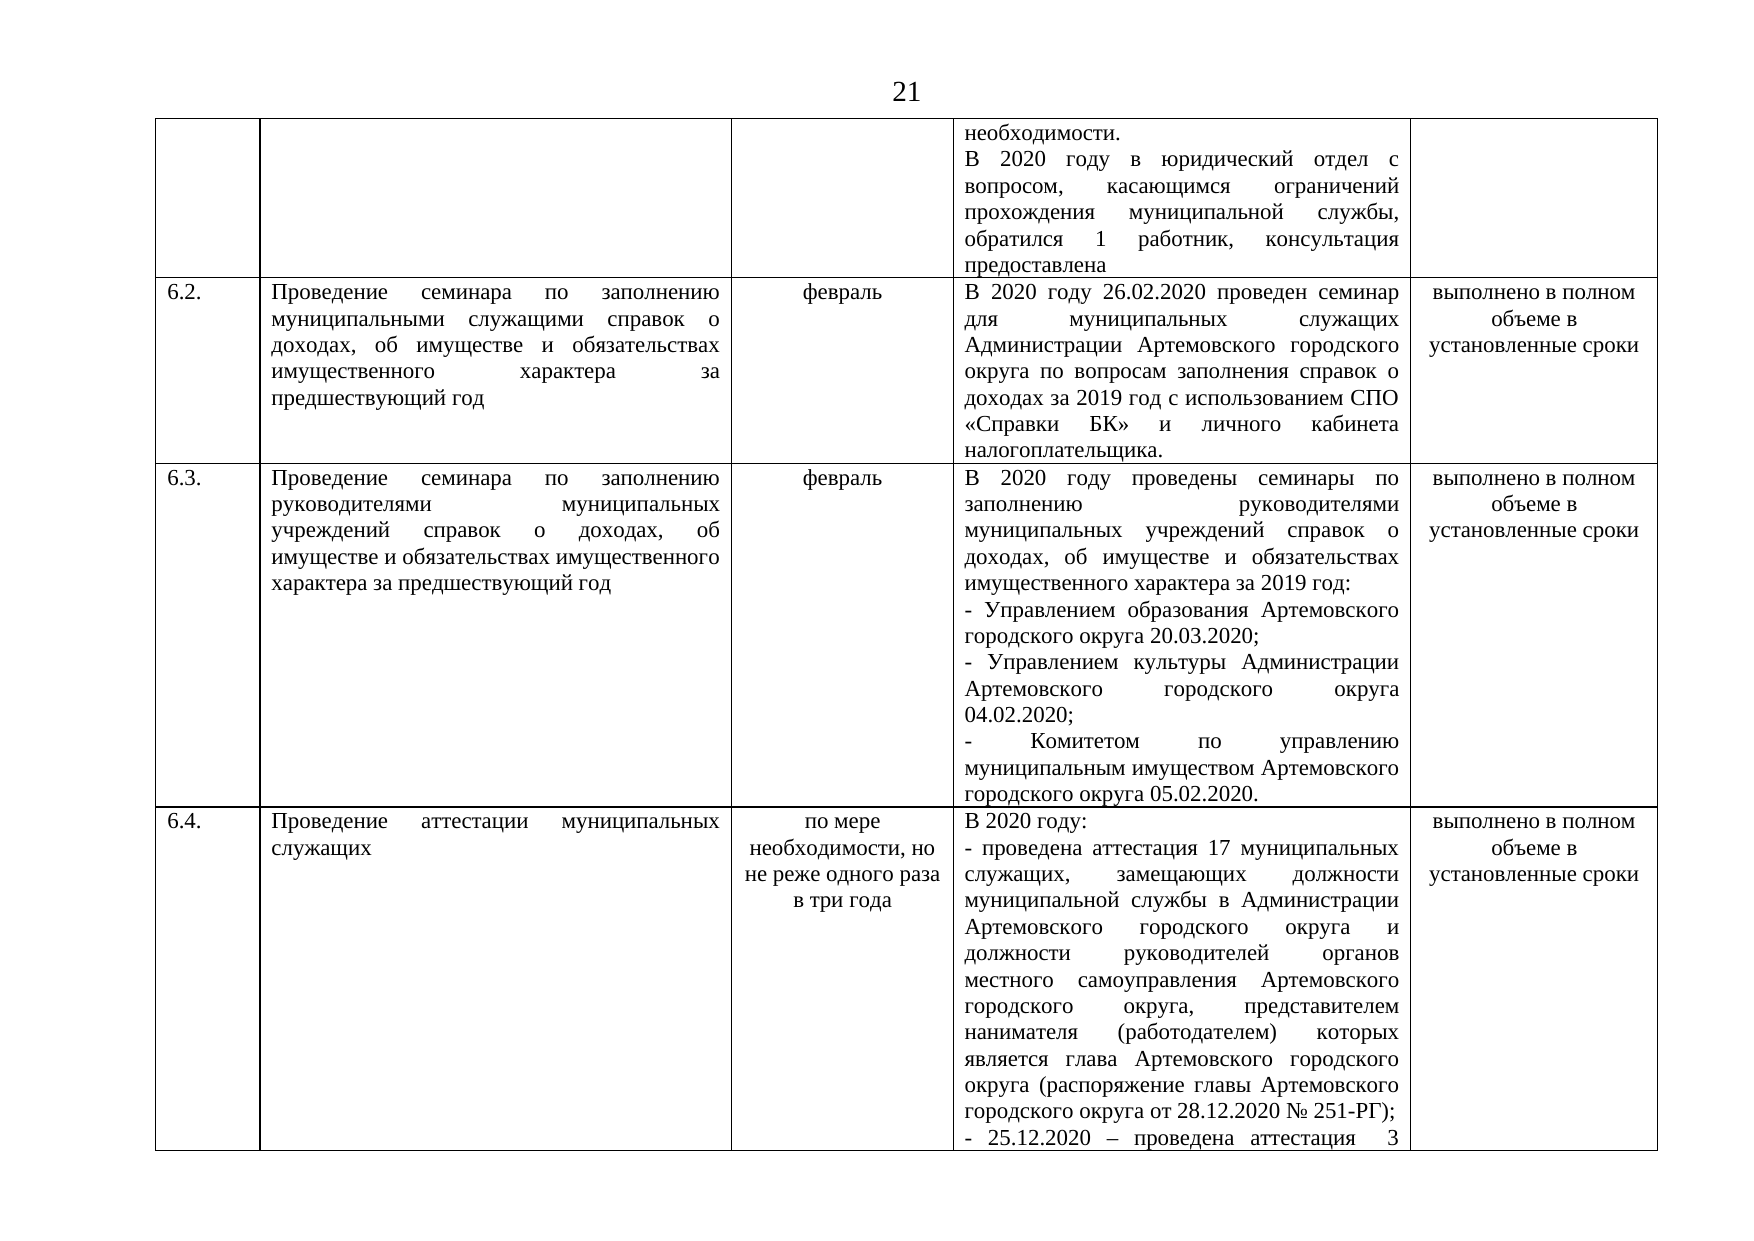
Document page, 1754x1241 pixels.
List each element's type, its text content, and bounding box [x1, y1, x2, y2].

table_cell по мере необходимости, но не реже одного раза в три года [732, 808, 953, 1150]
table_cell выполнено в полном объеме в установленные сроки [1411, 278, 1657, 463]
table_cell февраль [732, 464, 953, 806]
table_cell В 2020 году: - проведена аттестация 17 муниципальных служащих, замещающих должности муниципальной службы в Администрации Артемовского городского округа и должности руководителей органов местного самоуправления Артемовского городского округа, представителем нанимателя (работодателем) которых является глава Артемовского городского округа (распоряжение главы Артемовского городского округа от 28.12.2020 № 251-РГ); - 25.12.2020 – проведена аттестация 3 [954, 808, 1410, 1150]
table_cell [261, 119, 731, 277]
table_cell Проведение семинара по заполнению руководителями муниципальных учреждений справок о доходах, об имуществе и обязательствах имущественного характера за предшествующий год [261, 464, 731, 806]
table_cell 6.4. [156, 808, 259, 1150]
table_cell 6.2. [156, 278, 259, 463]
table_cell необходимости. В 2020 году в юридический отдел с вопросом, касающимся ограничений прохождения муниципальной службы, обратился 1 работник, консультация предоставлена [954, 119, 1410, 277]
table_cell выполнено в полном объеме в установленные сроки [1411, 808, 1657, 1150]
table_cell Проведение семинара по заполнению муниципальными служащими справок о доходах, об имуществе и обязательствах имущественного характера за предшествующий год [261, 278, 731, 463]
table_cell В 2020 году 26.02.2020 проведен семинар для муниципальных служащих Администрации Артемовского городского округа по вопросам заполнения справок о доходах за 2019 год с использованием СПО «Справки БК» и личного кабинета налогоплательщика. [954, 278, 1410, 463]
table_cell [156, 119, 259, 277]
table_cell 6.3. [156, 464, 259, 806]
table_cell Проведение аттестации муниципальных служащих [261, 808, 731, 1150]
table_cell [1411, 119, 1657, 277]
table_cell [732, 119, 953, 277]
table_cell февраль [732, 278, 953, 463]
table_cell выполнено в полном объеме в установленные сроки [1411, 464, 1657, 806]
table_cell В 2020 году проведены семинары по заполнению руководителями муниципальных учреждений справок о доходах, об имуществе и обязательствах имущественного характера за 2019 год: - Управлением образования Артемовского городского округа 20.03.2020; - Управлением культуры Администрации Артемовского городского округа 04.02.2020; - Комитетом по управлению муниципальным имуществом Артемовского городского округа 05.02.2020. [954, 464, 1410, 806]
